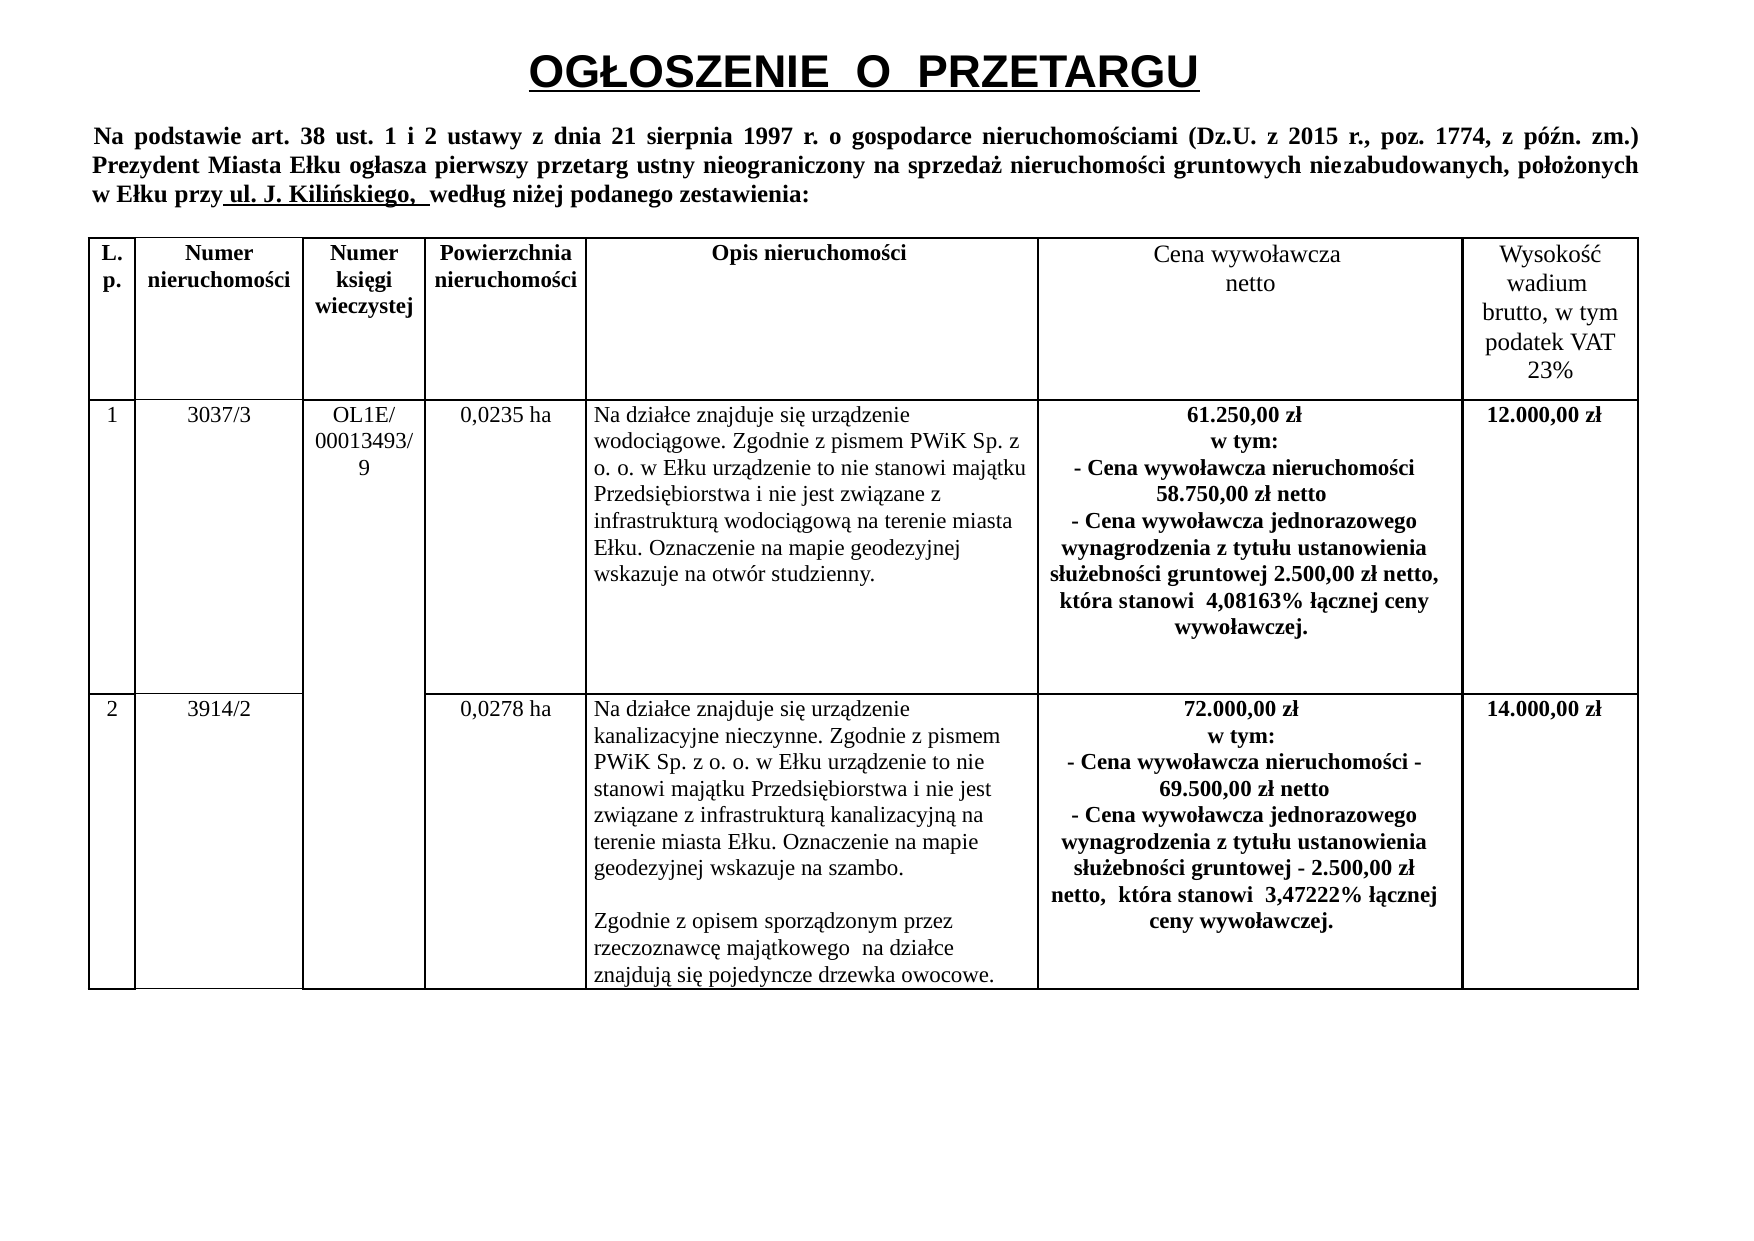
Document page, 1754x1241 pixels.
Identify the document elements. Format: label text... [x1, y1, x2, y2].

table_header Wysokość wadium brutto, w tym podatek VAT 23% [1464, 239, 1637, 398]
table_header L.p. [90, 239, 134, 398]
table_cell 1 [90, 401, 134, 693]
table_header Powierzchnia nieruchomości [426, 239, 585, 398]
table_header Numer księgi wieczystej [304, 239, 424, 398]
table_cell 3914/2 [136, 694, 302, 988]
table_cell 14.000,00 zł [1464, 695, 1637, 988]
subtitle Na podstawie art. 38 ust. 1 i 2 ustawy z dnia 21 sierpnia 1997 r. o gospodarce nieruchomościami (Dz.U. z 2015 r., poz. 1774, z późn. zm.) Prezydent Miasta Ełku ogłasza pierwszy przetarg ustny nieograniczony na sprzedaż nieruchomości gruntowych nie­zabudowanych, położonych w Ełku przy ul. J. Kilińskiego, według niżej podanego zestawienia: [92, 121, 1639, 208]
table_header Opis nieruchomości [587, 239, 1037, 398]
table_cell Na działce znajduje się urządzenie kanalizacyjne nieczynne. Zgodnie z pismem PWiK Sp. z o. o. w Ełku urządzenie to nie stanowi majątku Przedsiębiorstwa i nie jest związane z infrastrukturą kanalizacyjną na terenie miasta Ełku. Oznaczenie na mapie geodezyjnej wskazuje na szambo. Zgodnie z opisem sporządzonym przez rzeczoznawcę majątkowego na działce znajdują się pojedyncze drzewka owocowe. [587, 695, 1037, 988]
table_cell 12.000,00 zł [1464, 401, 1637, 693]
subtitle OGŁOSZENIE O PRZETARGU [89, 44, 1639, 97]
table_cell 0,0235 ha [426, 401, 585, 693]
table_cell 72.000,00 zł w tym: - Cena wywoławcza nieruchomości - 69.500,00 zł netto - Cena wywoławcza jednorazowego wynagrodzenia z tytułu ustanowienia służebności gruntowej - 2.500,00 zł netto, która stanowi 3,47222% łącznej ceny wywoławczej. [1039, 695, 1461, 988]
table_cell Na działce znajduje się urządzenie wodociągowe. Zgodnie z pismem PWiK Sp. z o. o. w Ełku urządzenie to nie stanowi majątku Przedsiębiorstwa i nie jest związane z infrastrukturą wodociągową na terenie miasta Ełku. Oznaczenie na mapie geodezyjnej wskazuje na otwór studzienny. [587, 401, 1037, 693]
table_header Numer nieruchomości [136, 238, 302, 398]
table_cell 61.250,00 zł w tym: - Cena wywoławcza nieruchomości 58.750,00 zł netto - Cena wywoławcza jednorazowego wynagrodzenia z tytułu ustanowienia służebności gruntowej 2.500,00 zł netto, która stanowi 4,08163% łącznej ceny wywoławczej. [1039, 401, 1461, 693]
table_header Cena wywoławcza netto [1039, 239, 1461, 398]
table_cell 2 [90, 695, 134, 988]
table_cell 0,0278 ha [426, 695, 585, 988]
table_cell OL1E/00013493/9 [304, 401, 424, 988]
table_cell 3037/3 [136, 400, 302, 693]
